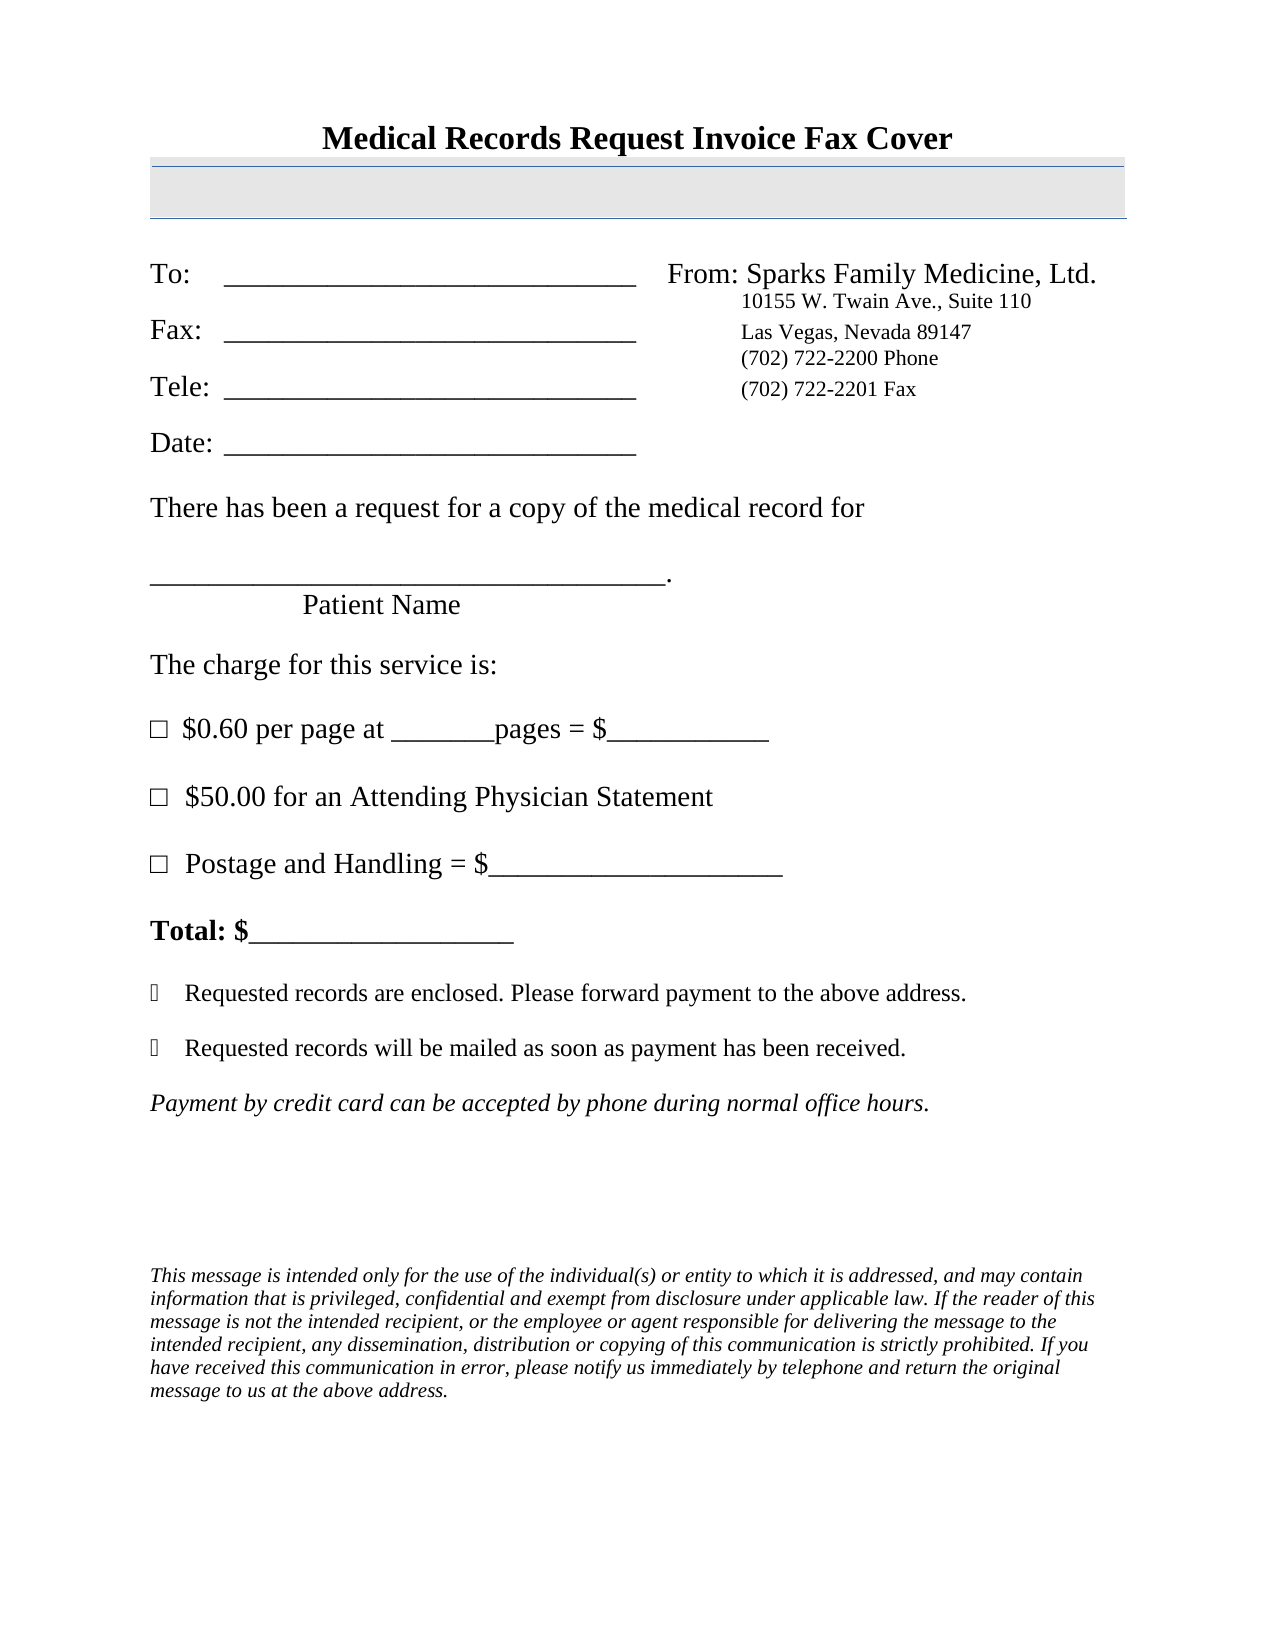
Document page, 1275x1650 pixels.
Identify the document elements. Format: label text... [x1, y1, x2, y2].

text There has been a request for a copy of the medical record for [150, 491, 1125, 524]
text Patient Name [150, 588, 1125, 621]
text  Requested records are enclosed. Please forward payment to the above address. [150, 979, 1125, 1006]
text The charge for this service is: [150, 648, 1125, 681]
text □ $0.60 per page at _______pages = $___________ [150, 713, 1125, 748]
text Payment by credit card can be accepted by phone during normal office hours. [150, 1089, 1125, 1117]
text  Requested records will be mailed as soon as payment has been received. [150, 1034, 1125, 1062]
text □ Postage and Handling = $____________________ [150, 847, 1125, 882]
text Total: $__________________ [150, 914, 1125, 946]
text □ $50.00 for an Attending Physician Statement [150, 780, 1125, 815]
text ___________________________________. [150, 556, 1125, 588]
text This message is intended only for the use of the individual(s) or entity to which it is addressed, and may contain information that is privileged, confidential and exempt from disclosure under applicable law. If the reader of this message is not the intended recipient, or the employee or agent responsible for delivering the message to the intended recipient, any dissemination, distribution or copying of this communication is strictly prohibited. If you have received this communication in error, please notify us immediately by telephone and return the original message to us at the above address. [150, 1264, 1125, 1402]
